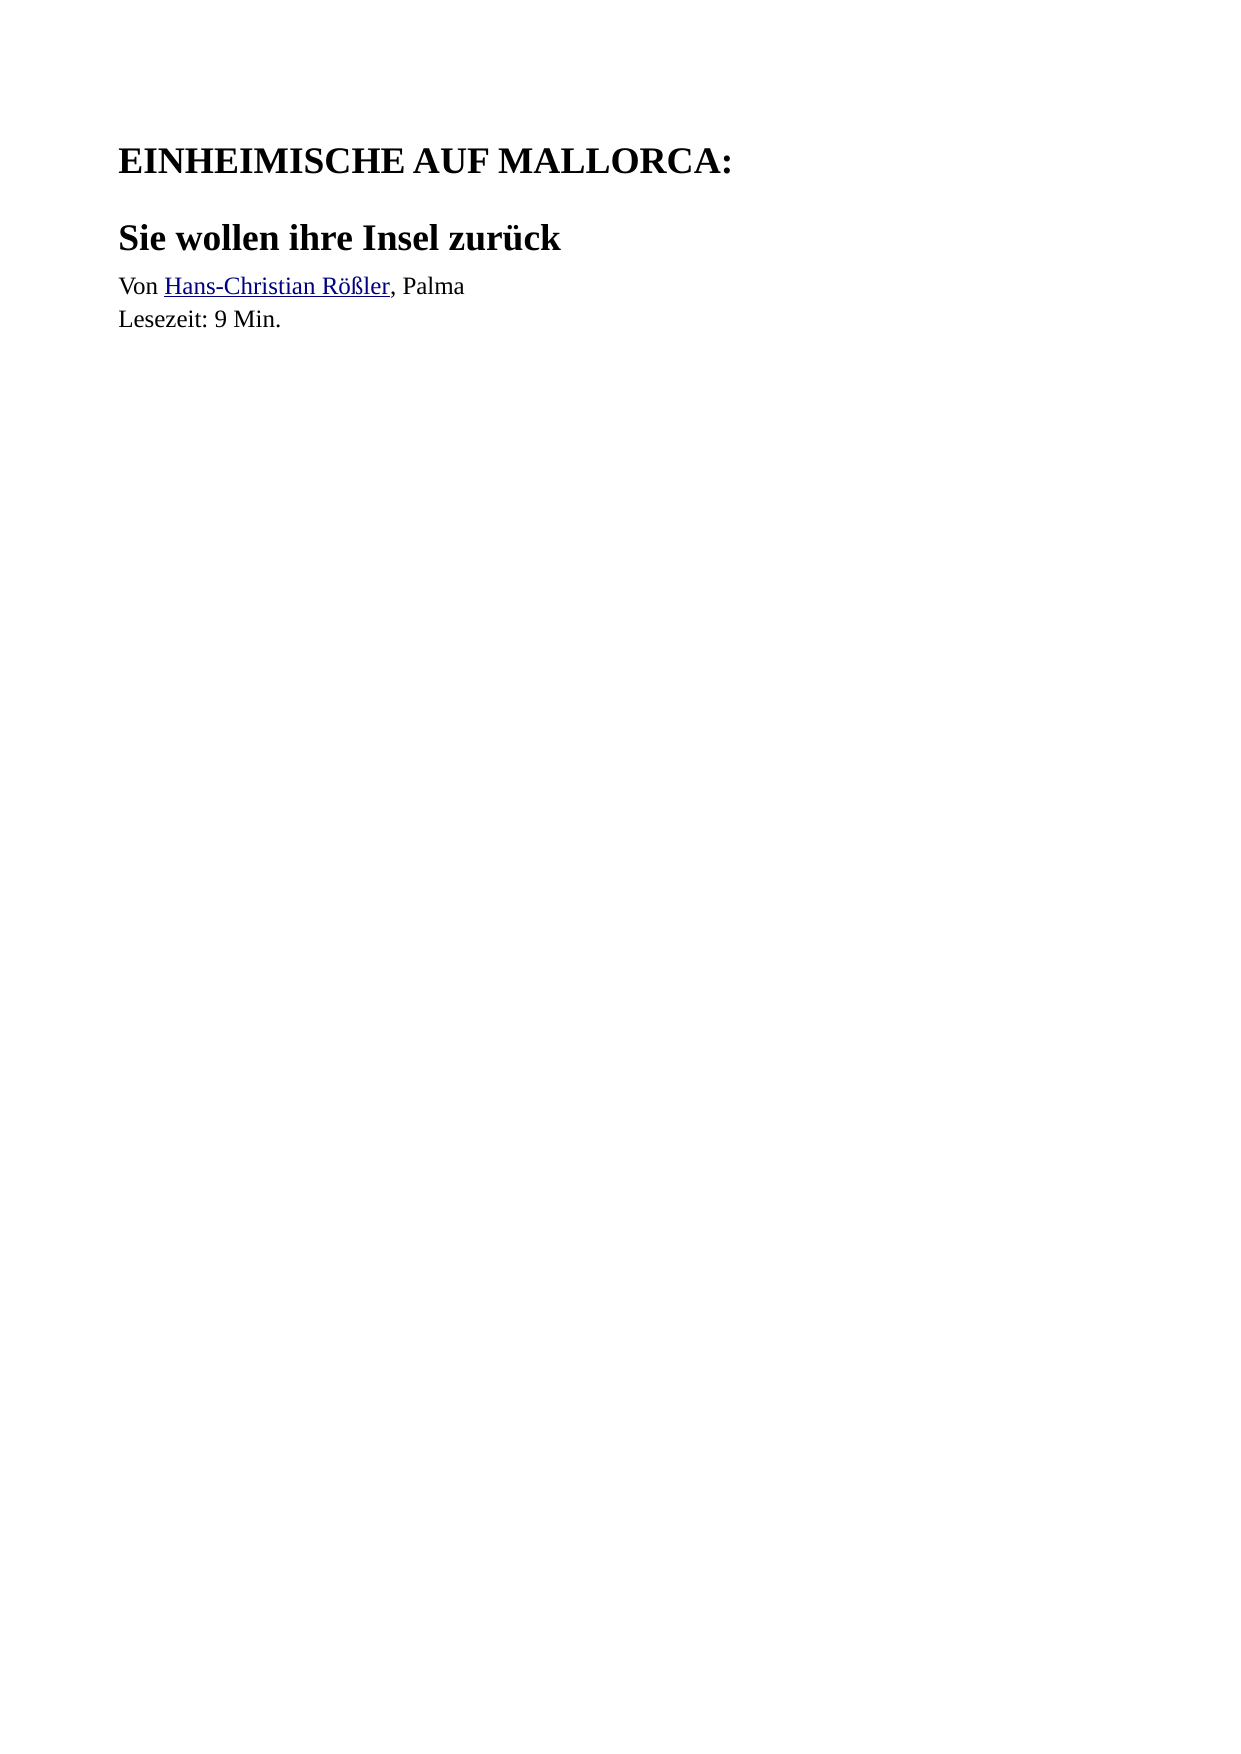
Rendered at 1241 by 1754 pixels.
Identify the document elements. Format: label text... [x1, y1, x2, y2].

text Lesezeit: 9 Min. [118, 304, 1122, 333]
text Von Hans-Christian Rößler, Palma [118, 271, 1122, 300]
subtitle Sie wollen ihre Insel zurück [118, 215, 1122, 258]
subtitle EINHEIMISCHE AUF MALLORCA: [118, 139, 1122, 182]
